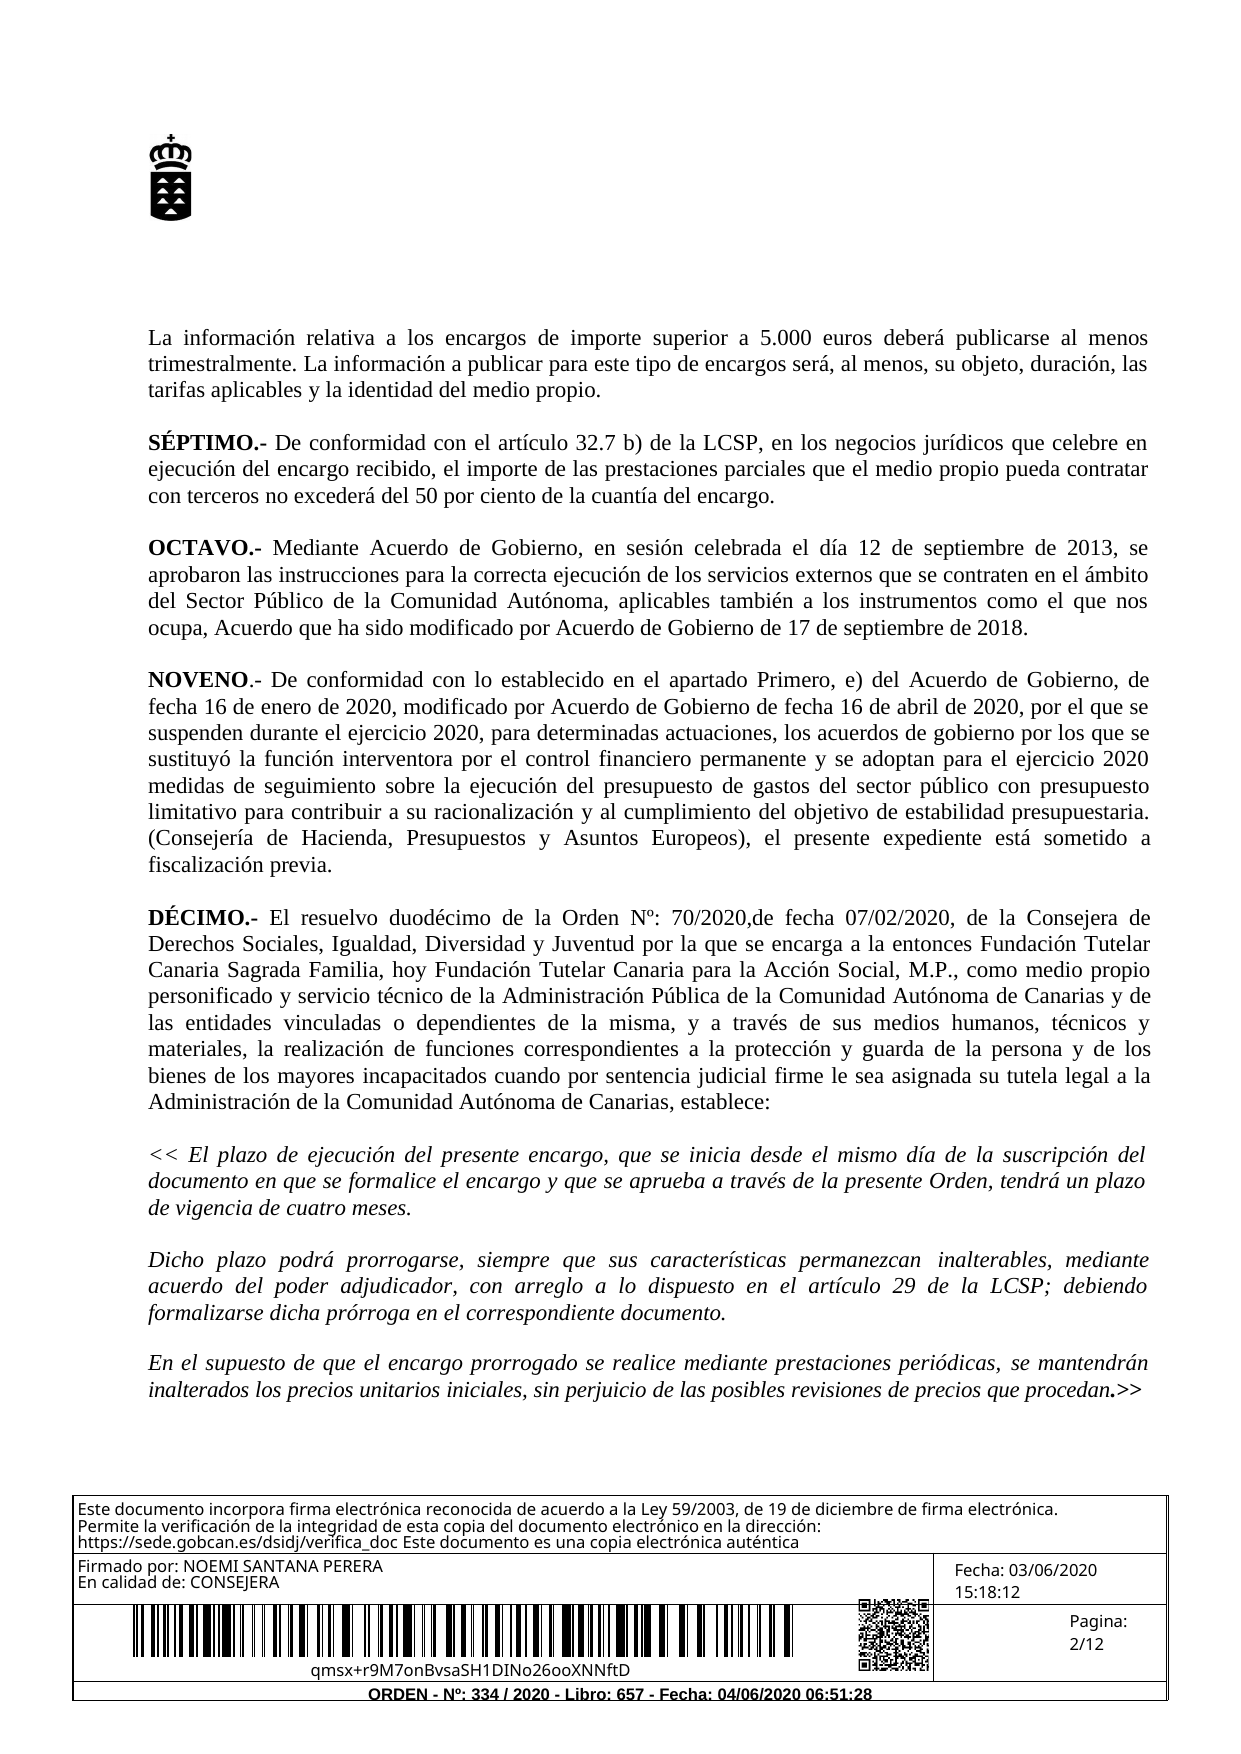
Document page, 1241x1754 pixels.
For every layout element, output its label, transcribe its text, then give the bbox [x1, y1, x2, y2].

text << El plazo de ejecución del presente encargo, que se inicia desde el mismo día de la suscripción del documento en que se formalice el encargo y que se aprueba a través de la presente Orden, tendrá un plazo de vigencia de cuatro meses. [148, 1141, 1148, 1220]
picture [149, 134, 192, 221]
text SÉPTIMO.- De conformidad con el artículo 32.7 b) de la LCSP, en los negocios jurídicos que celebre en ejecución del encargo recibido, el importe de las prestaciones parciales que el medio propio pueda contratar con terceros no excederá del 50 por ciento de la cuantía del encargo. [148, 429, 1150, 508]
text En el supuesto de que el encargo prorrogado se realice mediante prestaciones periódicas, se mantendrán inalterados los precios unitarios iniciales, sin perjuicio de las posibles revisiones de precios que procedan.>> [148, 1349, 1148, 1402]
picture [858, 1605, 929, 1671]
text La información relativa a los encargos de importe superior a 5.000 euros deberá publicarse al menos trimestralmente. La información a publicar para este tipo de encargos será, al menos, su objeto, duración, las tarifas aplicables y la identidad del medio propio. [148, 324, 1150, 403]
text Dicho plazo podrá prorrogarse, siempre que sus características permanezcan inalterables, mediante acuerdo del poder adjudicador, con arreglo a lo dispuesto en el artículo 29 de la LCSP; debiendo formalizarse dicha prórroga en el correspondiente documento. [148, 1246, 1149, 1325]
picture [858, 1599, 929, 1604]
text DÉCIMO.- El resuelvo duodécimo de la Orden Nº: 70/2020,de fecha 07/02/2020, de la Consejera de Derechos Sociales, Igualdad, Diversidad y Juventud por la que se encarga a la entonces Fundación Tutelar Canaria Sagrada Familia, hoy Fundación Tutelar Canaria para la Acción Social, M.P., como medio propio personificado y servicio técnico de la Administración Pública de la Comunidad Autónoma de Canarias y de las entidades vinculadas o dependientes de la misma, y a través de sus medios humanos, técnicos y materiales, la realización de funciones correspondientes a la protección y guarda de la persona y de los bienes de los mayores incapacitados cuando por sentencia judicial firme le sea asignada su tutela legal a la Administración de la Comunidad Autónoma de Canarias, establece: [148, 903, 1152, 1114]
text OCTAVO.- Mediante Acuerdo de Gobierno, en sesión celebrada el día 12 de septiembre de 2013, se aprobaron las instrucciones para la correcta ejecución de los servicios externos que se contraten en el ámbito del Sector Público de la Comunidad Autónoma, aplicables también a los instrumentos como el que nos ocupa, Acuerdo que ha sido modificado por Acuerdo de Gobierno de 17 de septiembre de 2018. [148, 534, 1150, 640]
text NOVENO.- De conformidad con lo establecido en el apartado Primero, e) del Acuerdo de Gobierno, de fecha 16 de enero de 2020, modificado por Acuerdo de Gobierno de fecha 16 de abril de 2020, por el que se suspenden durante el ejercicio 2020, para determinadas actuaciones, los acuerdos de gobierno por los que se sustituyó la función interventora por el control financiero permanente y se adoptan para el ejercicio 2020 medidas de seguimiento sobre la ejecución del presupuesto de gastos del sector público con presupuesto limitativo para contribuir a su racionalización y al cumplimiento del objetivo de estabilidad presupuestaria. (Consejería de Hacienda, Presupuestos y Asuntos Europeos), el presente expediente está sometido a fiscalización previa. [148, 666, 1152, 877]
